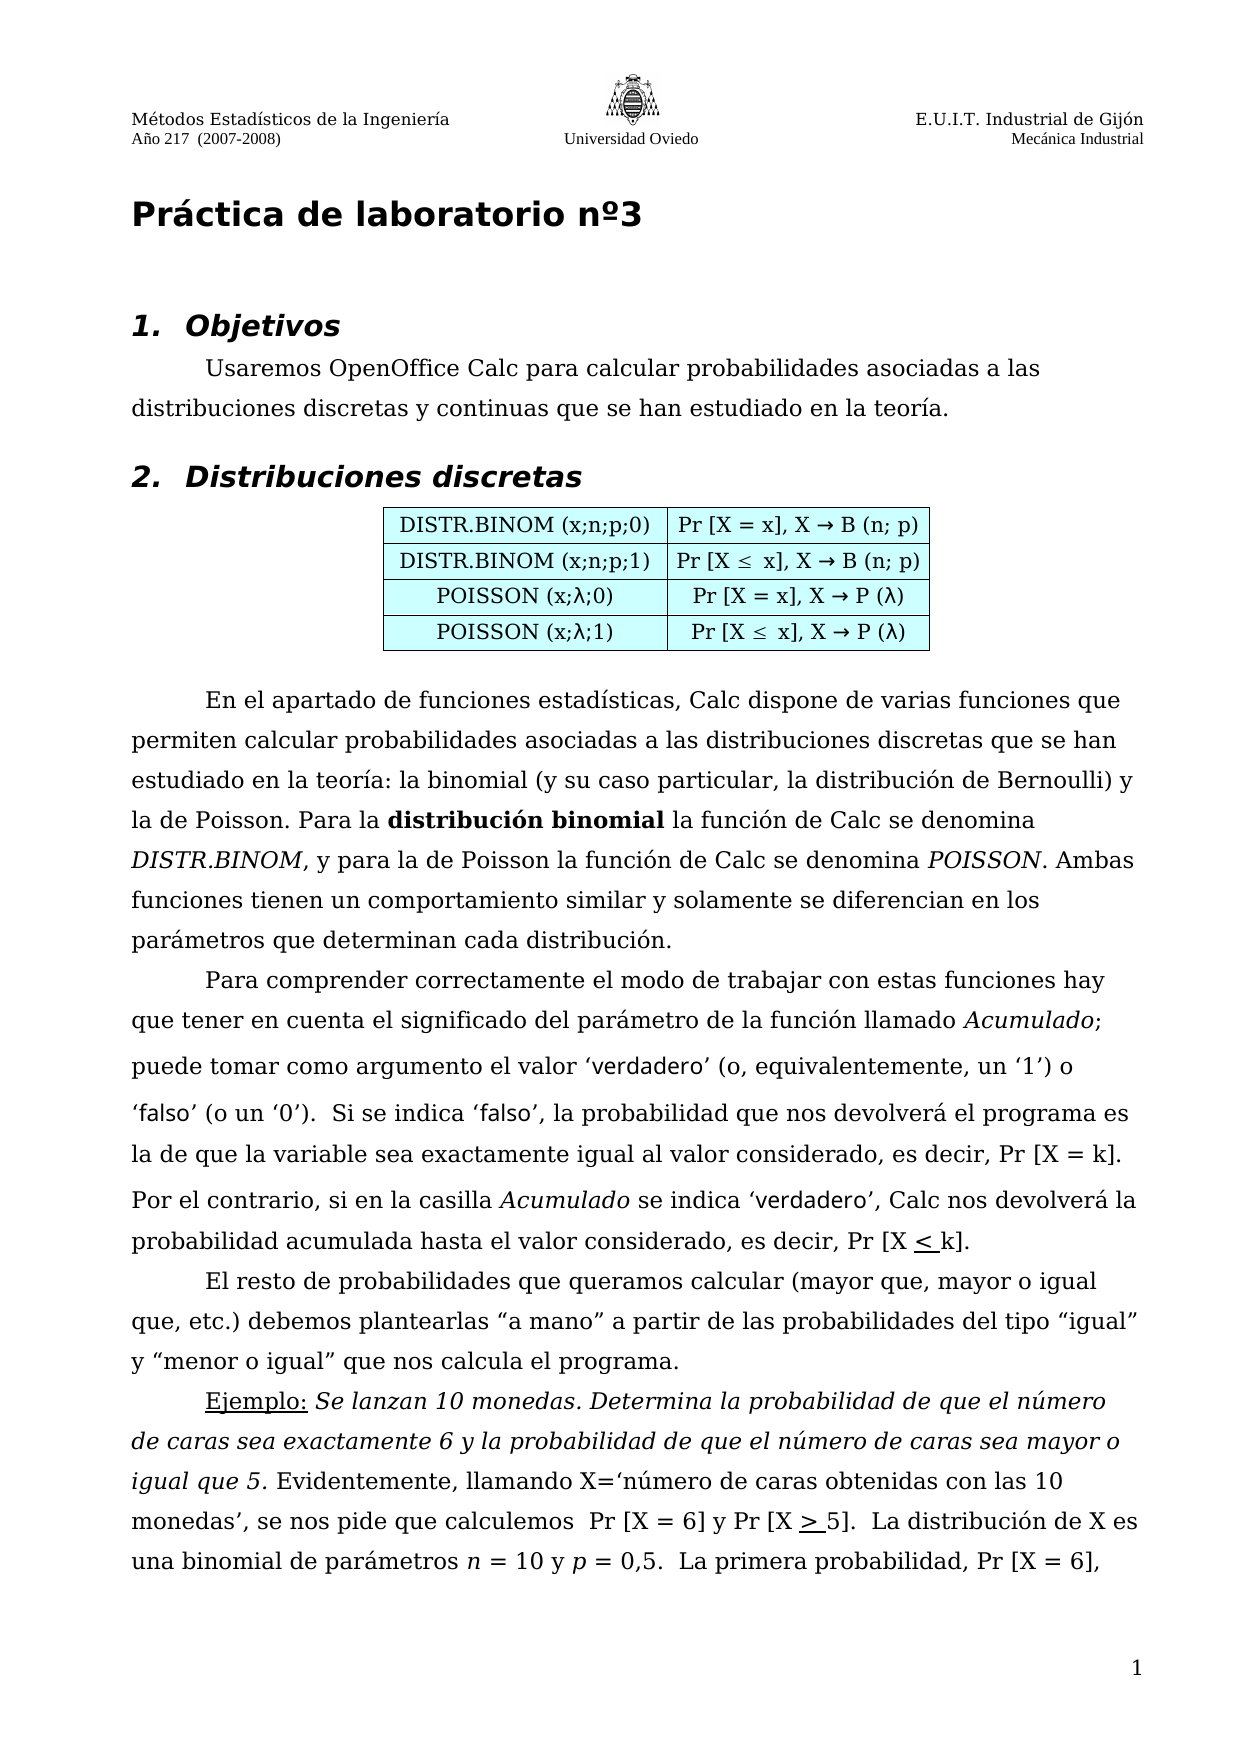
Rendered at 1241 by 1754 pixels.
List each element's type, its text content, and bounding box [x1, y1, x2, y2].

table_cell DISTR.BINOM (x;n;p;1) [384, 544, 667, 579]
table_cell Pr [X = x], X → P (λ) [668, 580, 929, 614]
subtitle Objetivos [131, 309, 1144, 343]
text Ejemplo: Se lanzan 10 monedas. Determina la probabilidad de que el número de caras sea exactamente 6 y la probabilidad de que el número de caras sea mayor o igual que 5. Evidentemente, llamando X=‘número de caras obtenidas con las 10 monedas’, se nos pide que calculemos Pr [X = 6] y Pr [X > 5]. La distribución de X es una binomial de parámetros n = 10 y p = 0,5. La primera probabilidad, Pr [X = 6], [131, 1388, 1144, 1575]
text Para comprender correctamente el modo de trabajar con estas funciones hay que tener en cuenta el significado del parámetro de la función llamado Acumulado; puede tomar como argumento el valor ‘verdadero’ (o, equivalentemente, un ‘1’) o ‘falso’ (o un ‘0’). Si se indica ‘falso’, la probabilidad que nos devolverá el programa es la de que la variable sea exactamente igual al valor considerado, es decir, Pr [X = k]. Por el contrario, si en la casilla Acumulado se indica ‘verdadero’, Calc nos devolverá la probabilidad acumulada hasta el valor considerado, es decir, Pr [X < k]. [131, 968, 1144, 1255]
table_cell Pr [X  x], X → P (λ) [668, 616, 929, 650]
text El resto de probabilidades que queramos calcular (mayor que, mayor o igual que, etc.) debemos plantearlas “a mano” a partir de las probabilidades del tipo “igual” y “menor o igual” que nos calcula el programa. [131, 1268, 1144, 1375]
table_header DISTR.BINOM (x;n;p;0) [384, 508, 667, 543]
table_cell POISSON (x;λ;1) [384, 616, 667, 650]
table_cell POISSON (x;λ;0) [384, 580, 667, 614]
picture [606, 73, 661, 126]
text Usaremos OpenOffice Calc para calcular probabilidades asociadas a las distribuciones discretas y continuas que se han estudiado en la teoría. [131, 356, 1144, 422]
table_header Pr [X = x], X → B (n; p) [668, 508, 929, 543]
text En el apartado de funciones estadísticas, Calc dispone de varias funciones que permiten calcular probabilidades asociadas a las distribuciones discretas que se han estudiado en la teoría: la binomial (y su caso particular, la distribución de Bernoulli) y la de Poisson. Para la distribución binomial la función de Calc se denomina distr.binom, y para la de Poisson la función de Calc se denomina poisson. Ambas funciones tienen un comportamiento similar y solamente se diferencian en los parámetros que determinan cada distribución. [131, 687, 1144, 954]
table_cell Pr [X  x], X → B (n; p) [668, 544, 929, 579]
subtitle Distribuciones discretas [131, 461, 1144, 494]
subtitle Práctica de laboratorio nº3 [131, 196, 1144, 235]
